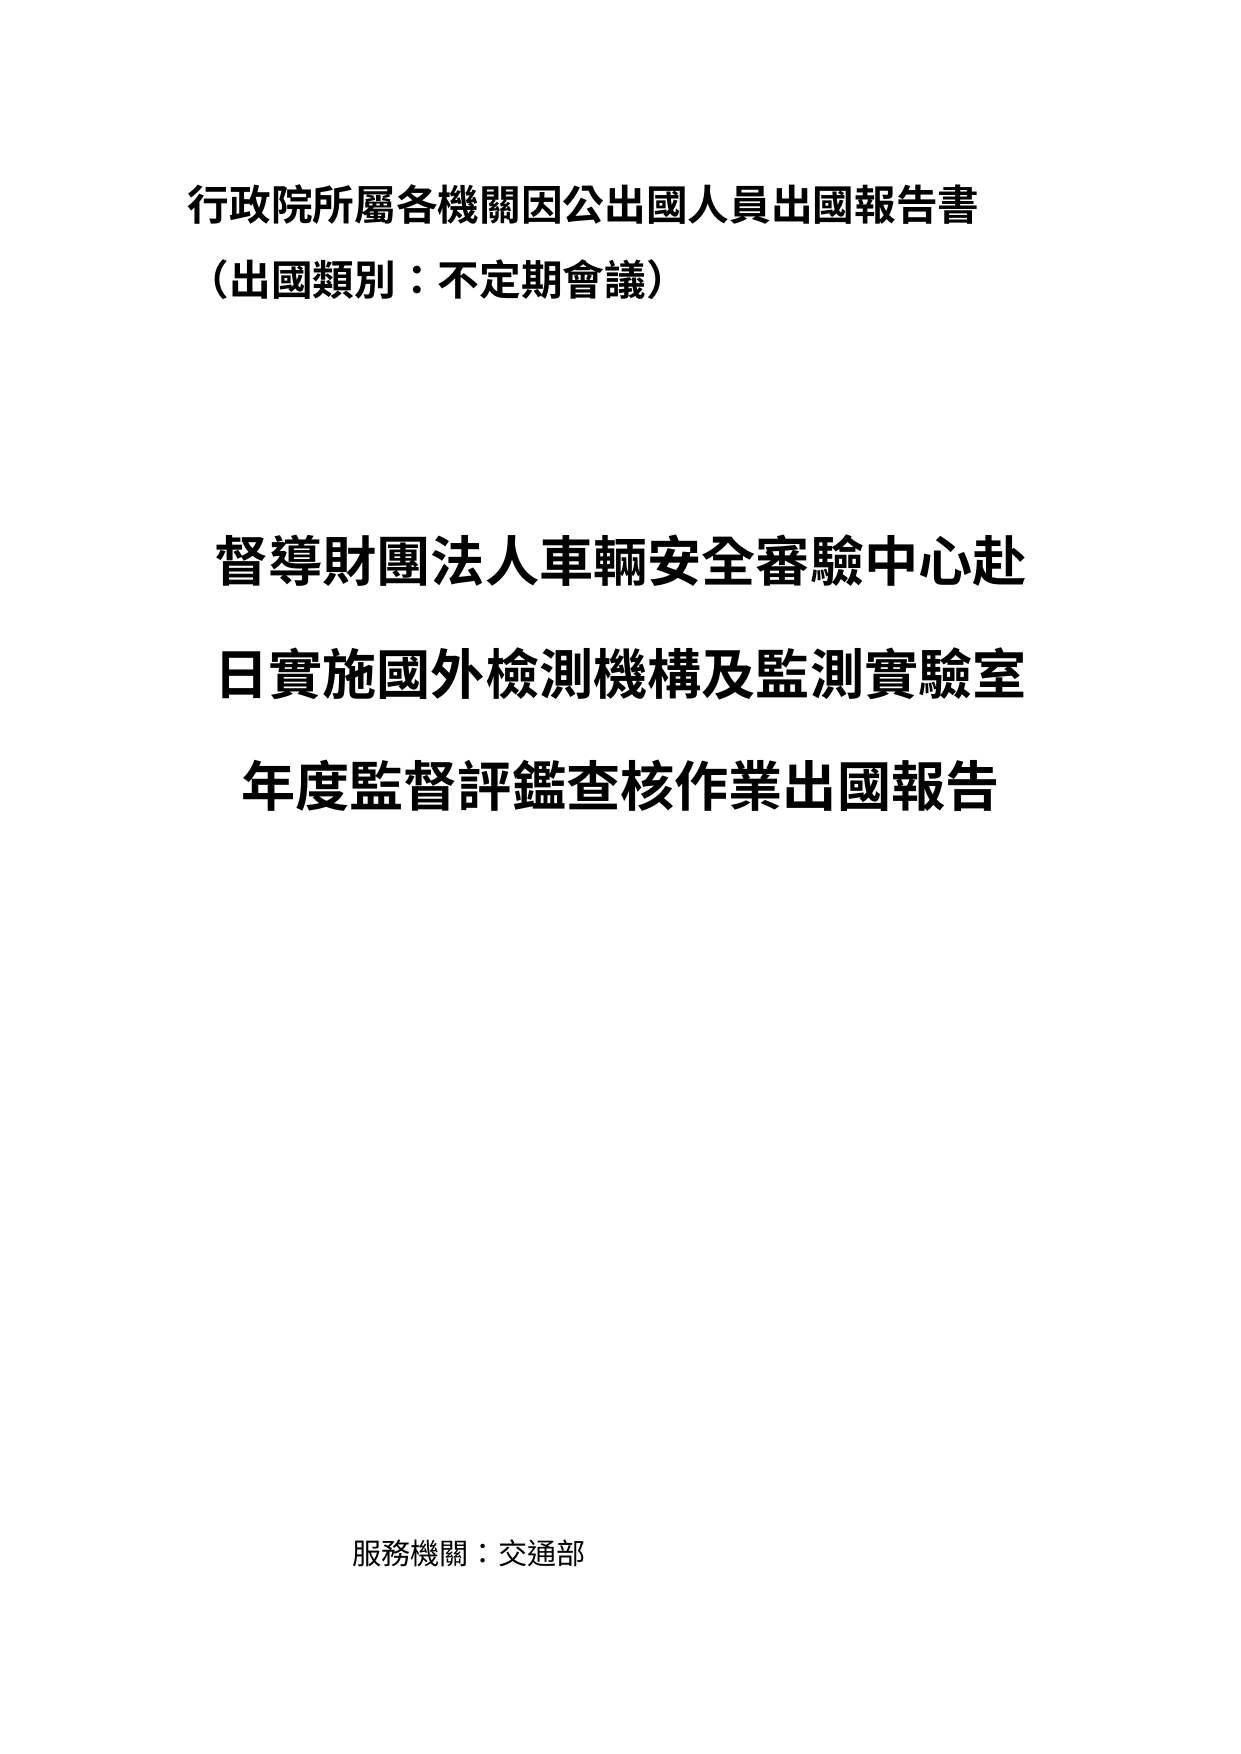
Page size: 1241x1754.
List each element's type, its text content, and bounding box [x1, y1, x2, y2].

text 服務機關：交通部 [187, 1514, 1087, 1589]
text （出國類別：不定期會議） [187, 239, 1053, 314]
text 行政院所屬各機關因公出國人員出國報告書 [187, 164, 1053, 239]
text 督導財團法人車輛安全審驗中心赴日實施國外檢測機構及監測實驗室年度監督評鑑查核作業出國報告 [188, 502, 1053, 839]
